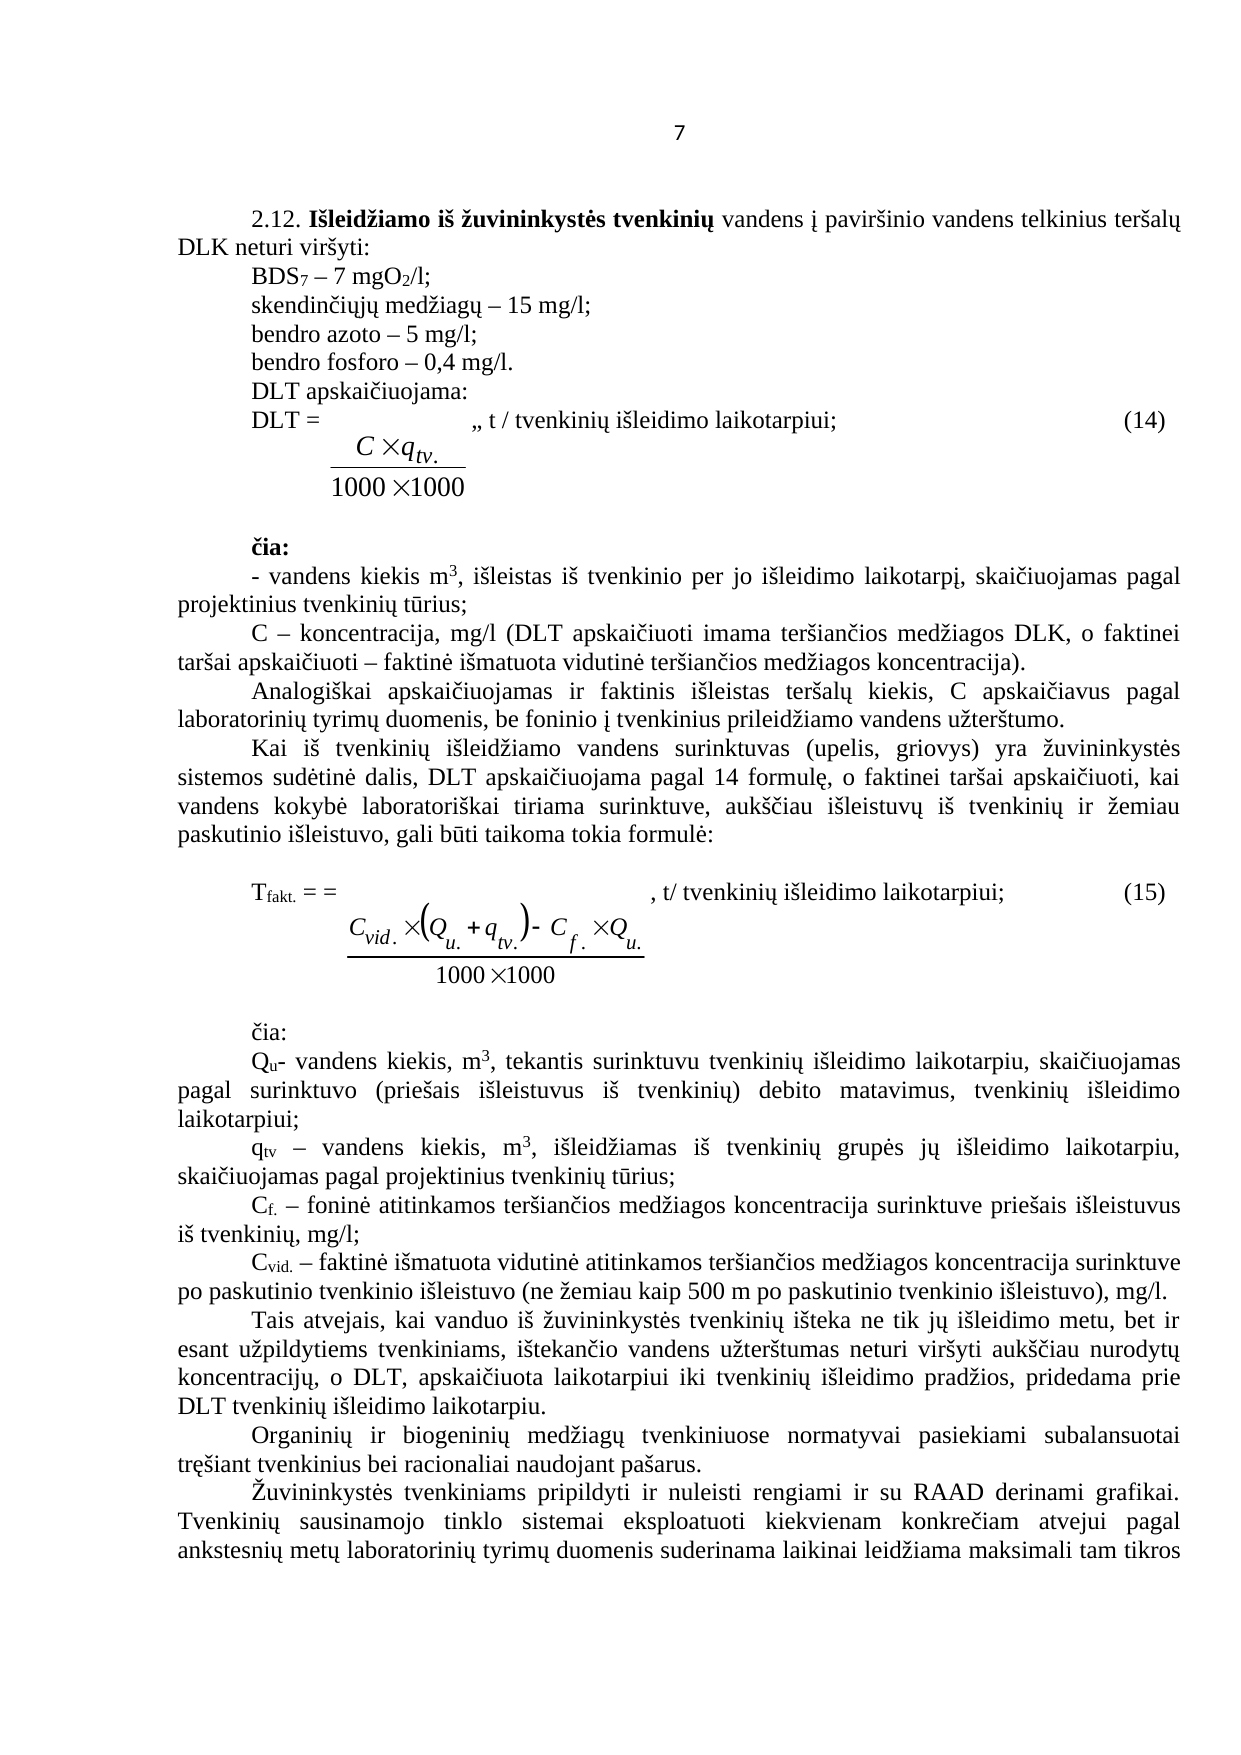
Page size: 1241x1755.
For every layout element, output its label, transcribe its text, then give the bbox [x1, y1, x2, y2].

text qtv – vandens kiekis, m3, išleidžiamas iš tvenkinių grupės jų išleidimo laikotarpiu, skaičiuojamas pagal projektinius tvenkinių tūrius; [177, 1132, 1181, 1190]
text Qu- vandens kiekis, m3, tekantis surinktuvu tvenkinių išleidimo laikotarpiu, skaičiuojamas pagal surinktuvo (priešais išleistuvus iš tvenkinių) debito matavimus, tvenkinių išleidimo laikotarpiui; [177, 1046, 1181, 1132]
text Cvid. – faktinė išmatuota vidutinė atitinkamos teršiančios medžiagos koncentracija surinktuve po paskutinio tvenkinio išleistuvo (ne žemiau kaip 500 m po paskutinio tvenkinio išleistuvo), mg/l. [177, 1247, 1181, 1305]
text C – koncentracija, mg/l (DLT apskaičiuoti imama teršiančios medžiagos DLK, o faktinei taršai apskaičiuoti – faktinė išmatuota vidutinė teršiančios medžiagos koncentracija). [177, 618, 1181, 676]
text bendro fosforo – 0,4 mg/l. [177, 347, 1181, 376]
text Organinių ir biogeninių medžiagų tvenkiniuose normatyvai pasiekiami subalansuotai tręšiant tvenkinius bei racionaliai naudojant pašarus. [177, 1420, 1181, 1477]
text Žuvininkystės tvenkiniams pripildyti ir nuleisti rengiami ir su RAAD derinami grafikai. Tvenkinių sausinamojo tinklo sistemai eksploatuoti kiekvienam konkrečiam atvejui pagal ankstesnių metų laboratorinių tyrimų duomenis suderinama laikinai leidžiama maksimali tam tikros [177, 1477, 1181, 1564]
text Tais atvejais, kai vanduo iš žuvininkystės tvenkinių išteka ne tik jų išleidimo metu, bet ir esant užpildytiems tvenkiniams, ištekančio vandens užterštumas neturi viršyti aukščiau nurodytų koncentracijų, o DLT, apskaičiuota laikotarpiui iki tvenkinių išleidimo pradžios, pridedama prie DLT tvenkinių išleidimo laikotarpiu. [177, 1305, 1181, 1420]
text Cf. – foninė atitinkamos teršiančios medžiagos koncentracija surinktuve priešais išleistuvus iš tvenkinių, mg/l; [177, 1190, 1181, 1247]
text - vandens kiekis m3, išleistas iš tvenkinio per jo išleidimo laikotarpį, skaičiuojamas pagal projektinius tvenkinių tūrius; [177, 561, 1181, 618]
text bendro azoto – 5 mg/l; [177, 319, 1181, 347]
text Analogiškai apskaičiuojamas ir faktinis išleistas teršalų kiekis, C apskaičiavus pagal laboratorinių tyrimų duomenis, be foninio į tvenkinius prileidžiamo vandens užterštumo. [177, 676, 1181, 733]
text DLT = „ t / tvenkinių išleidimo laikotarpiui; (14) [177, 405, 1181, 503]
text čia: [177, 532, 1181, 561]
text DLT apskaičiuojama: [177, 376, 1181, 405]
text BDS7 – 7 mgO2/l; [177, 261, 1181, 290]
text Tfakt. = = , t/ tvenkinių išleidimo laikotarpiui; (15) [177, 877, 1181, 989]
text 2.12. Išleidžiamo iš žuvininkystės tvenkinių vandens į paviršinio vandens telkinius teršalų DLK neturi viršyti: [177, 204, 1181, 261]
text Kai iš tvenkinių išleidžiamo vandens surinktuvas (upelis, griovys) yra žuvininkystės sistemos sudėtinė dalis, DLT apskaičiuojama pagal 14 formulę, o faktinei taršai apskaičiuoti, kai vandens kokybė laboratoriškai tiriama surinktuve, aukščiau išleistuvų iš tvenkinių ir žemiau paskutinio išleistuvo, gali būti taikoma tokia formulė: [177, 733, 1181, 848]
text skendinčiųjų medžiagų – 15 mg/l; [177, 290, 1181, 319]
text čia: [177, 1017, 1181, 1046]
